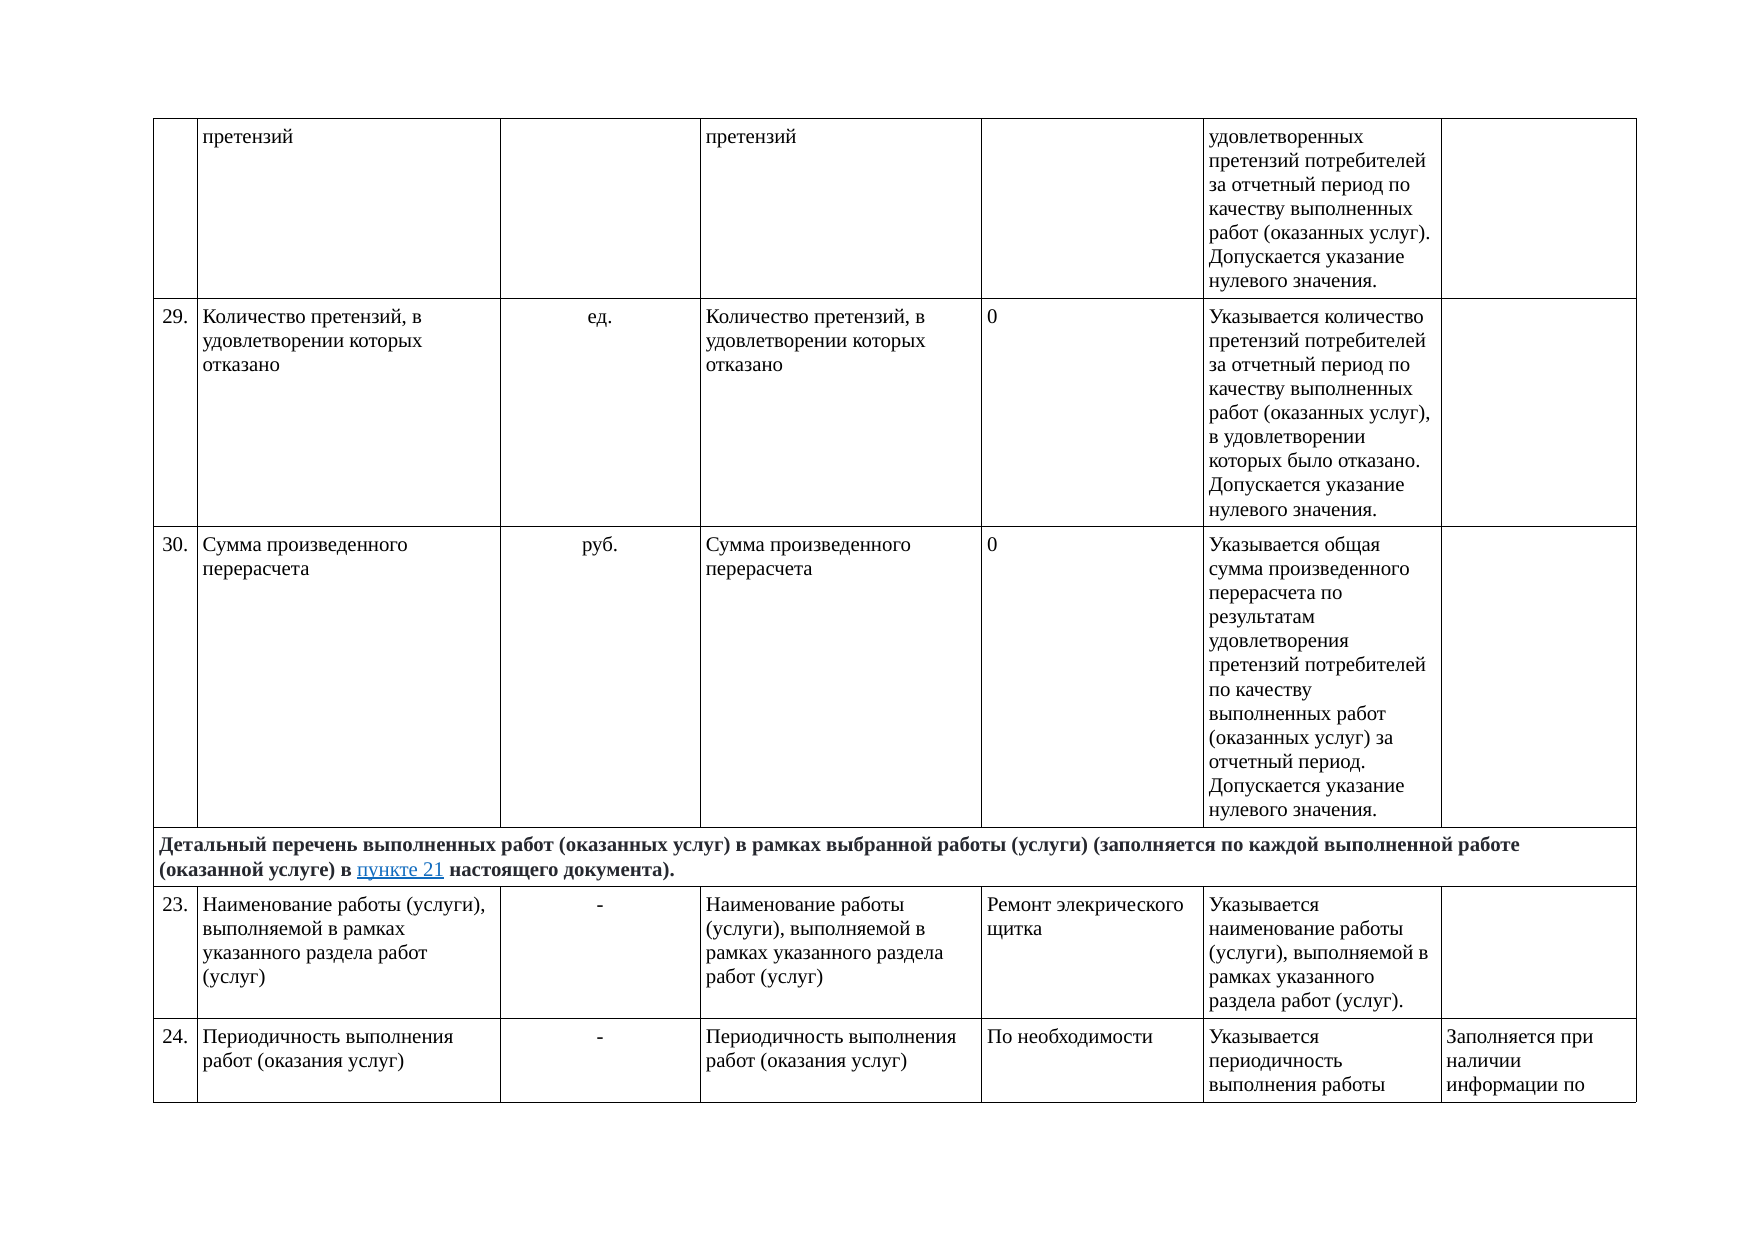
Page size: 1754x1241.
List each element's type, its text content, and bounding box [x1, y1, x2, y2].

table_cell - [501, 1019, 700, 1102]
table_cell Указывается периодичность выполнения работы [1204, 1019, 1441, 1102]
table_cell [501, 119, 700, 298]
table_cell [1442, 527, 1636, 827]
table_cell Периодичность выполнения работ (оказания услуг) [701, 1019, 981, 1102]
table_cell Детальный перечень выполненных работ (оказанных услуг) в рамках выбранной работы (услуги) (заполняется по каждой выполненной работе (оказанной услуге) в пункте 21 настоящего документа). [154, 828, 1636, 886]
table_cell Заполняется при наличии информации по [1442, 1019, 1636, 1102]
table_cell 0 [982, 299, 1203, 526]
table_cell [1442, 119, 1636, 298]
table_cell 30. [154, 527, 197, 827]
table_cell Сумма произведенного перерасчета [701, 527, 981, 827]
table_cell 23. [154, 887, 197, 1018]
table_cell удовлетворенных претензий потребителей за отчетный период по качеству выполненных работ (оказанных услуг). Допускается указание нулевого значения. [1204, 119, 1441, 298]
table_cell Наименование работы (услуги), выполняемой в рамках указанного раздела работ (услуг) [198, 887, 500, 1018]
table_cell [154, 119, 197, 298]
table_cell Указывается общая сумма произведенного перерасчета по результатам удовлетворения претензий потребителей по качеству выполненных работ (оказанных услуг) за отчетный период. Допускается указание нулевого значения. [1204, 527, 1441, 827]
table_cell руб. [501, 527, 700, 827]
table_cell претензий [198, 119, 500, 298]
table_cell Указывается наименование работы (услуги), выполняемой в рамках указанного раздела работ (услуг). [1204, 887, 1441, 1018]
table_cell 24. [154, 1019, 197, 1102]
table_cell - [501, 887, 700, 1018]
table_cell Наименование работы (услуги), выполняемой в рамках указанного раздела работ (услуг) [701, 887, 981, 1018]
table_cell 0 [982, 527, 1203, 827]
table_cell Ремонт элекрического щитка [982, 887, 1203, 1018]
table_cell [982, 119, 1203, 298]
table_cell Сумма произведенного перерасчета [198, 527, 500, 827]
table_cell По необходимости [982, 1019, 1203, 1102]
table_cell Количество претензий, в удовлетворении которых отказано [701, 299, 981, 526]
table_cell ед. [501, 299, 700, 526]
table_cell [1442, 887, 1636, 1018]
table_cell Количество претензий, в удовлетворении которых отказано [198, 299, 500, 526]
table_cell Периодичность выполнения работ (оказания услуг) [198, 1019, 500, 1102]
table_cell претензий [701, 119, 981, 298]
table_cell [1442, 299, 1636, 526]
table_cell 29. [154, 299, 197, 526]
table_cell Указывается количество претензий потребителей за отчетный период по качеству выполненных работ (оказанных услуг), в удовлетворении которых было отказано. Допускается указание нулевого значения. [1204, 299, 1441, 526]
